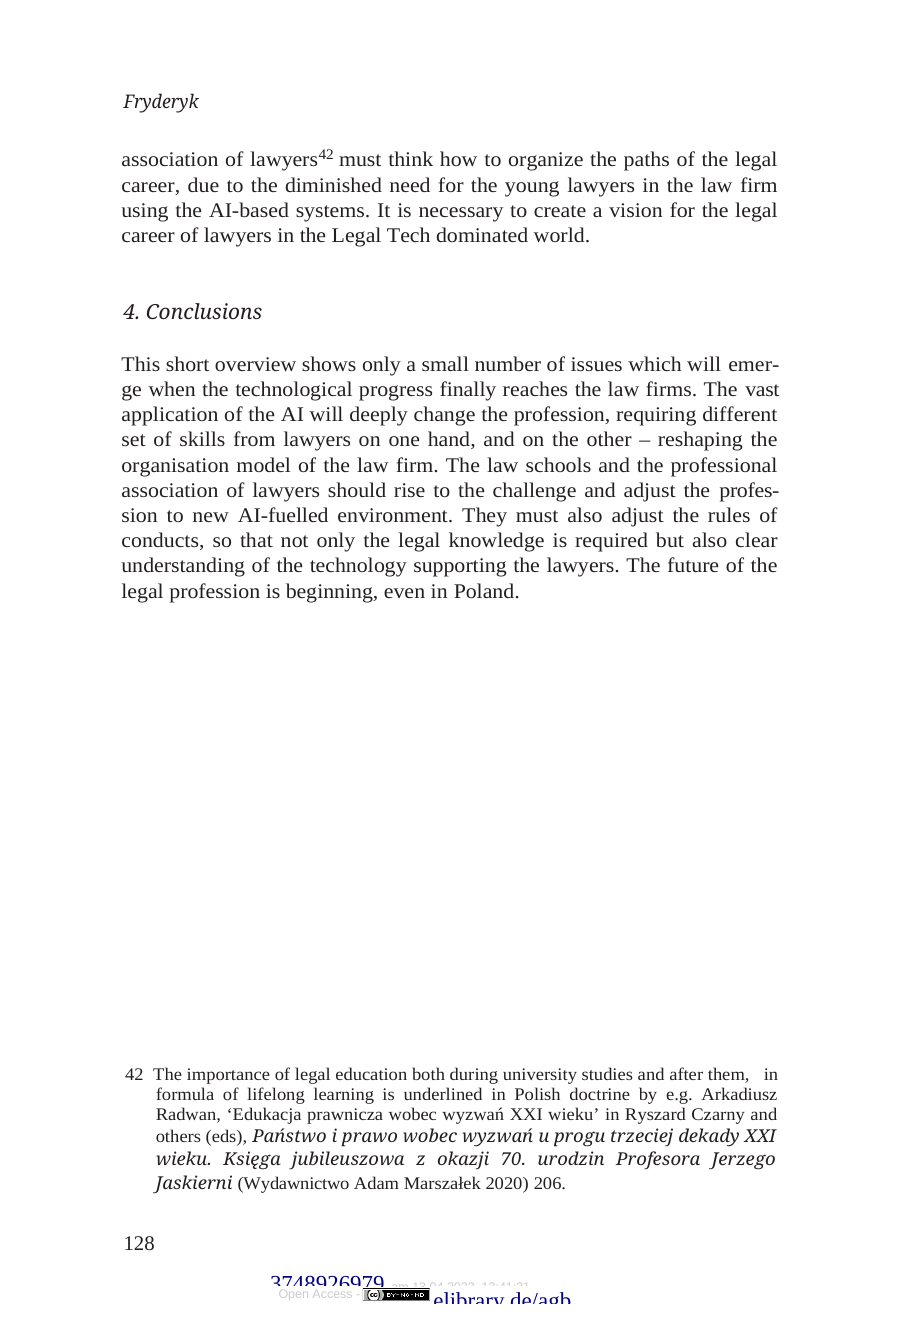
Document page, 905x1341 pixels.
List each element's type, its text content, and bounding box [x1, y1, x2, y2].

text association of lawyers42 must think how to organize the paths of the legal career, due to the diminished need for the young lawyers in the law firm using the AI-based systems. It is necessary to create a vision for the legal career of lawyers in the Legal Tech dominated world. [121, 146, 779, 247]
text 42 The importance of legal education both during university studies and after them, in formula of lifelong learning is underlined in Polish doctrine by e.g. Arkadiusz Radwan, ‘Edukacja prawnicza wobec wyzwań XXI wieku’ in Ryszard Czarny and others (eds), Państwo i prawo wobec wyzwań u progu trzeciej dekady XXI wieku. Księga jubileuszowa z okazji 70. urodzin Profesora Jerzego Jaskierni (Wydawnictwo Adam Marszałek 2020) 206. [125, 1064, 779, 1194]
text 128 [123, 1231, 157, 1255]
text - http://www.nomos-elibrary.de/agb [433, 1287, 627, 1304]
text https://doi.org/10.5771/9783748926979, am 13.04.2022, 13:41:31 [270, 1271, 636, 1287]
text 4. Conclusions [123, 297, 781, 326]
text Fryderyk Zoll [123, 89, 225, 117]
text This short overview shows only a small number of issues which will emer- ge when the technological progress finally reaches the law firms. The vast application of the AI will deeply change the profession, requiring different set of skills from lawyers on one hand, and on the other – reshaping the organisation model of the law firm. The law schools and the professional association of lawyers should rise to the challenge and adjust the profes- sion to new AI-fuelled environment. They must also adjust the rules of conducts, so that not only the legal knowledge is required but also clear understanding of the technology supporting the lawyers. The future of the legal profession is beginning, even in Poland. [121, 352, 779, 603]
text Open Access - [278, 1287, 362, 1302]
